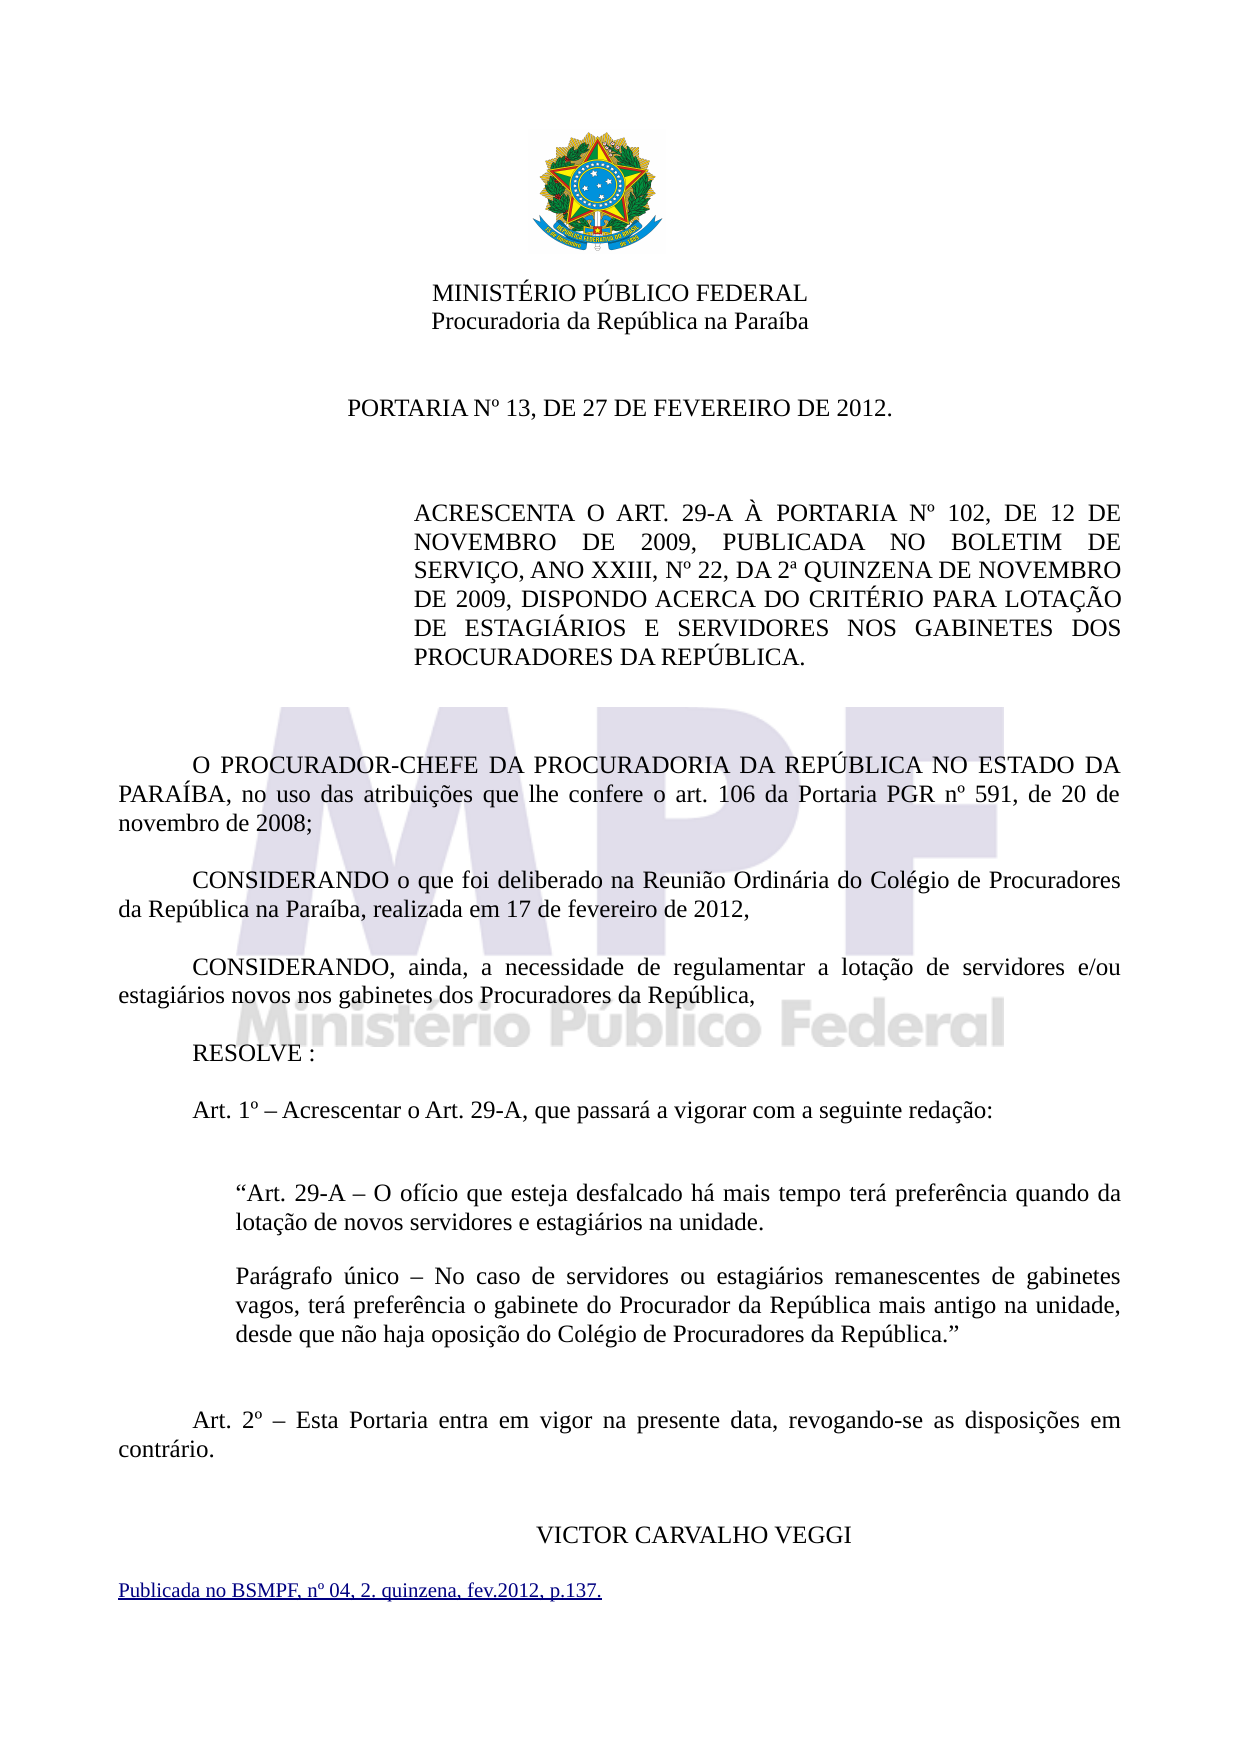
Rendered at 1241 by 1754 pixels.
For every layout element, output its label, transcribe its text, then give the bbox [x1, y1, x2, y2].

text CONSIDERANDO, ainda, a necessidade de regulamentar a lotação de servidores e/ou estagiários novos nos gabinetes dos Procuradores da República, [118, 952, 1122, 1009]
picture [236, 707, 1004, 750]
text RESOLVE : [118, 1038, 1122, 1067]
text CONSIDERANDO o que foi deliberado na Reunião Ordinária do Colégio de Procuradores da República na Paraíba, realizada em 17 de fevereiro de 2012, [118, 865, 1122, 923]
picture [236, 1009, 1004, 1038]
text O PROCURADOR-CHEFE DA PROCURADORIA DA REPÚBLICA NO ESTADO DA PARAÍBA, no uso das atribuições que lhe confere o art. 106 da Portaria PGR nº 591, de 20 de novembro de 2008; [118, 750, 1122, 837]
text VICTOR CARVALHO VEGGI [266, 1520, 1122, 1549]
text PORTARIA Nº 13, DE 27 DE FEVEREIRO DE 2012. [118, 393, 1122, 421]
text MINISTÉRIO PÚBLICO FEDERAL [118, 278, 1122, 306]
text ACRESCENTA O ART. 29-A À PORTARIA Nº 102, DE 12 DE NOVEMBRO DE 2009, PUBLICADA NO BOLETIM DE SERVIÇO, ANO XXIII, Nº 22, DA 2ª QUINZENA DE NOVEMBRO DE 2009, DISPONDO ACERCA DO CRITÉRIO PARA LOTAÇÃO DE ESTAGIÁRIOS E SERVIDORES NOS GABINETES DOS PROCURADORES DA REPÚBLICA. [413, 498, 1122, 671]
picture [236, 923, 1004, 952]
text Procuradoria da República na Paraíba [118, 306, 1122, 335]
text Parágrafo único – No caso de servidores ou estagiários remanescentes de gabinetes vagos, terá preferência o gabinete do Procurador da República mais antigo na unidade, desde que não haja oposição do Colégio de Procuradores da República.” [235, 1261, 1122, 1348]
picture [236, 837, 1004, 865]
text “Art. 29-A – O ofício que esteja desfalcado há mais tempo terá preferência quando da lotação de novos servidores e estagiários na unidade. [235, 1178, 1122, 1236]
text Art. 1º – Acrescentar o Art. 29-A, que passará a vigorar com a seguinte redação: [118, 1095, 1122, 1124]
picture [528, 129, 667, 254]
text Publicada no BSMPF, nº 04, 2. quinzena, fev.2012, p.137. [118, 1578, 1122, 1602]
text Art. 2º – Esta Portaria entra em vigor na presente data, revogando-se as disposições em contrário. [118, 1405, 1122, 1463]
